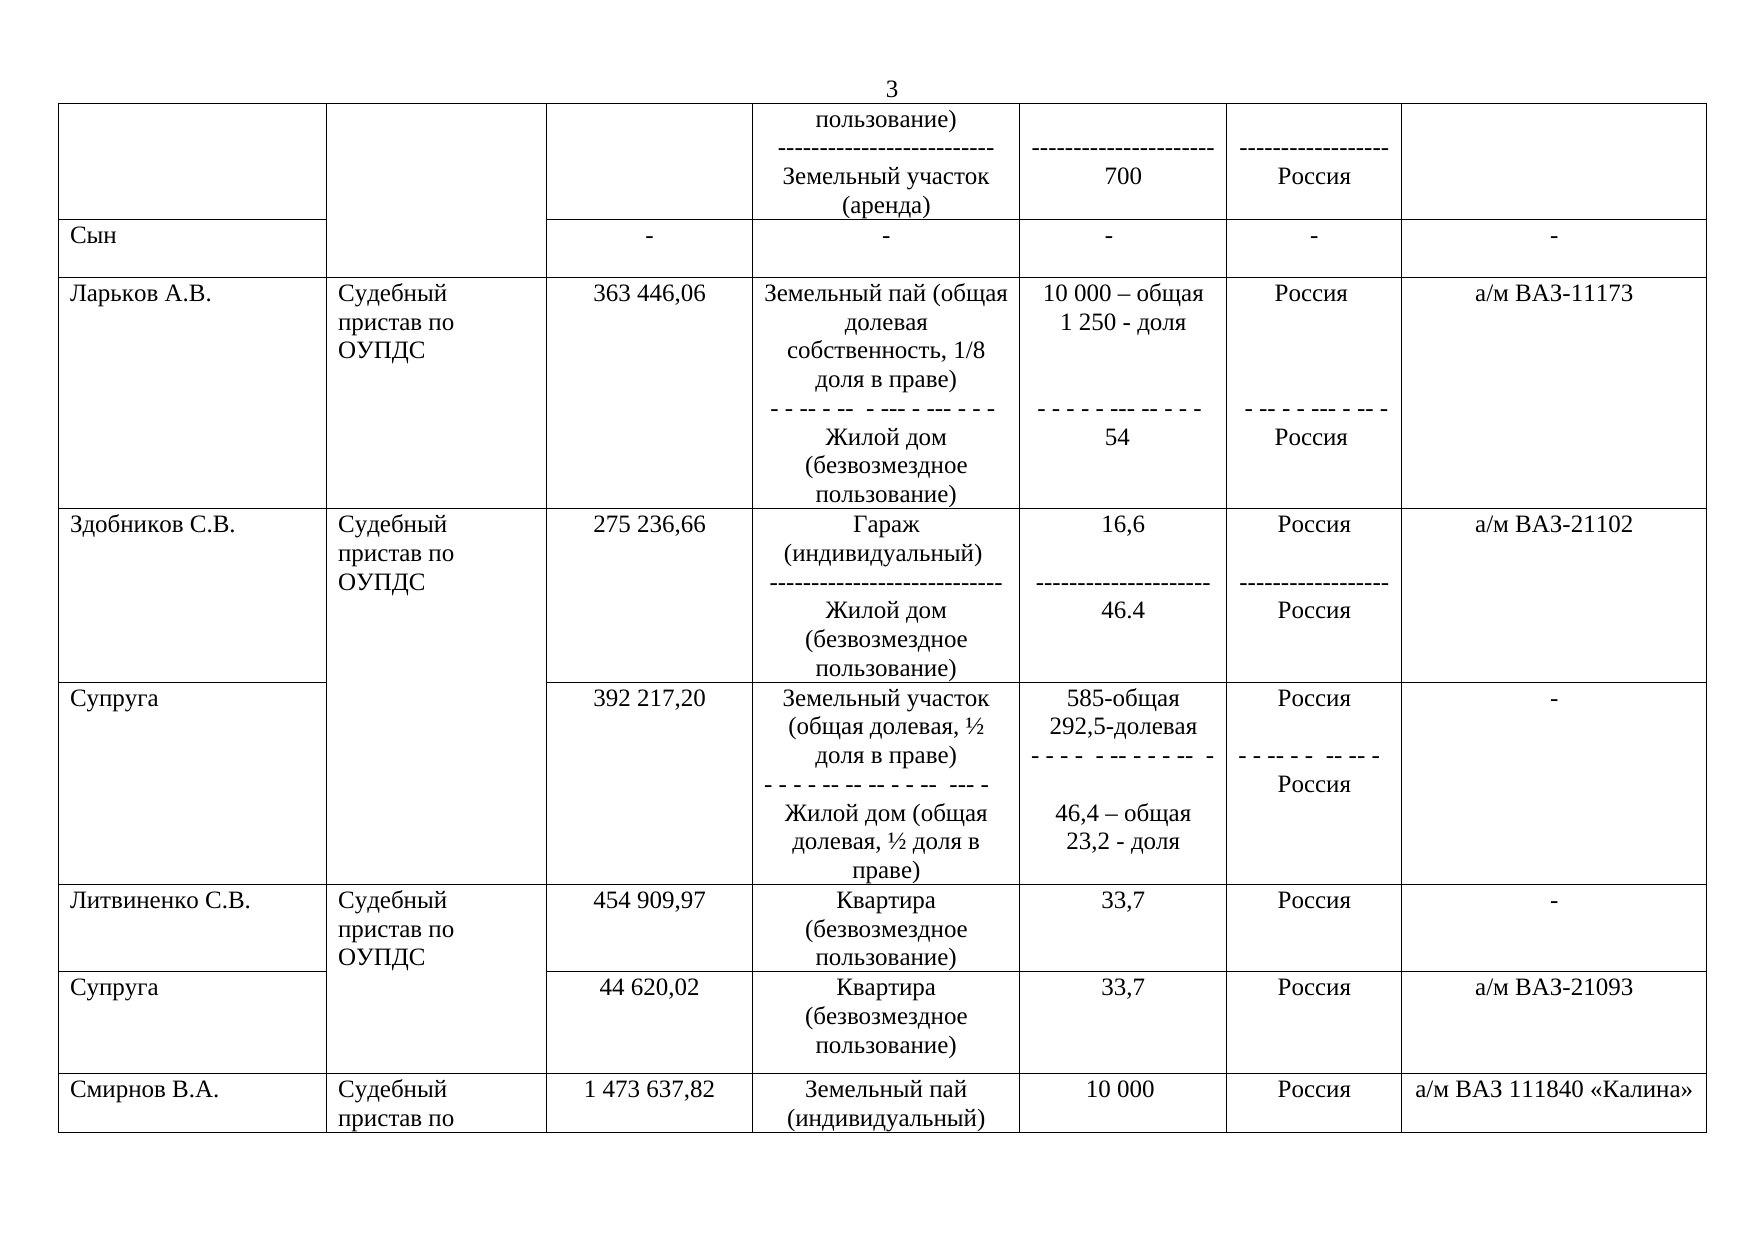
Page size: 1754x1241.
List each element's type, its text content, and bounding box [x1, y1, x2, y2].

table_cell Квартира (безвозмездное пользование) [753, 885, 764, 971]
table_cell 392 217,20 [547, 683, 752, 884]
table_cell Судебный пристав по ОУПДС [327, 1074, 338, 1132]
table_cell - [1402, 885, 1706, 971]
table_cell 44 620,02 [547, 972, 752, 1073]
table_cell Россия - - -- - - -- -- - Россия [1227, 683, 1401, 884]
table_cell [59, 104, 326, 219]
table_cell Судебный пристав по ОУПДС [327, 278, 546, 508]
table_cell Россия [1227, 972, 1401, 1073]
table_cell Россия ------------------ Россия [1227, 509, 1401, 682]
table_cell Судебный пристав по ОУПДС [535, 1074, 546, 1132]
table_cell 16,6 --------------------- 46.4 [1020, 509, 1226, 682]
table_cell - [1402, 220, 1706, 277]
table_cell Супруга [59, 683, 326, 884]
table_cell [547, 104, 752, 219]
table_cell 33,7 [1020, 972, 1226, 1073]
table_cell Литвиненко С.В. [59, 885, 326, 971]
table_cell Гараж (индивидуальный) ---------------------------- Жилой дом (безвозмездное пользование) [1008, 509, 1019, 682]
table_cell ---------------------- 700 [1020, 104, 1226, 219]
table_cell - [547, 220, 752, 277]
table_cell - [753, 220, 1019, 277]
table_cell - [1402, 683, 1706, 884]
table_cell Россия [1227, 885, 1401, 971]
table_cell а/м ВАЗ-21102 [1402, 509, 1706, 682]
table_cell 33,7 [1020, 885, 1226, 971]
table_cell Россия - -- - - --- - -- - Россия [1227, 278, 1401, 508]
table_cell 454 909,97 [547, 885, 752, 971]
table_cell Квартира (безвозмездное пользование) [753, 972, 1019, 1073]
table_cell Супруга [59, 972, 326, 1073]
table_cell 1 473 637,82 [547, 1074, 752, 1132]
table_cell Россия ------------------ Россия ------------------ Россия ------------------ Россия [1227, 104, 1401, 219]
table_cell Смирнов В.А. [59, 1074, 326, 1132]
table_cell [327, 104, 546, 277]
table_cell а/м ВАЗ-21093 [1402, 972, 1706, 1073]
table_cell 363 446,06 [547, 278, 752, 508]
table_cell Квартира (безвозмездное пользование) [1008, 885, 1019, 971]
table_cell [1402, 104, 1706, 219]
table_cell Судебный пристав по ОУПДС [327, 509, 546, 884]
table_cell Сын [59, 220, 326, 277]
table_cell 585-общая 292,5-долевая - - - - - -- - - - -- - 46,4 – общая 23,2 - доля [1020, 683, 1226, 884]
table_cell Гараж (индивидуальный) ---------------------------- Жилой дом (безвозмездное пользование) [753, 509, 764, 682]
table_cell - [1020, 220, 1226, 277]
table_cell а/м ВАЗ 111840 «Калина» [1402, 1074, 1706, 1132]
table_cell 10 000 – общая 1 250 - доля - - - - - --- -- - - - 54 [1020, 278, 1226, 508]
table_cell Судебный пристав по ОУПДС [327, 885, 546, 1073]
table_cell 275 236,66 [547, 509, 752, 682]
table_cell Земельный пай (общая долевая собственность, 1/8 доля в праве) - - -- - -- - --- - --- - - - Жилой дом (безвозмездное пользование) [753, 278, 1019, 508]
table_cell - [1227, 220, 1401, 277]
table_cell Ларьков А.В. [59, 278, 326, 508]
table_cell а/м ВАЗ-11173 [1402, 278, 1706, 508]
table_cell Здобников С.В. [59, 509, 326, 682]
